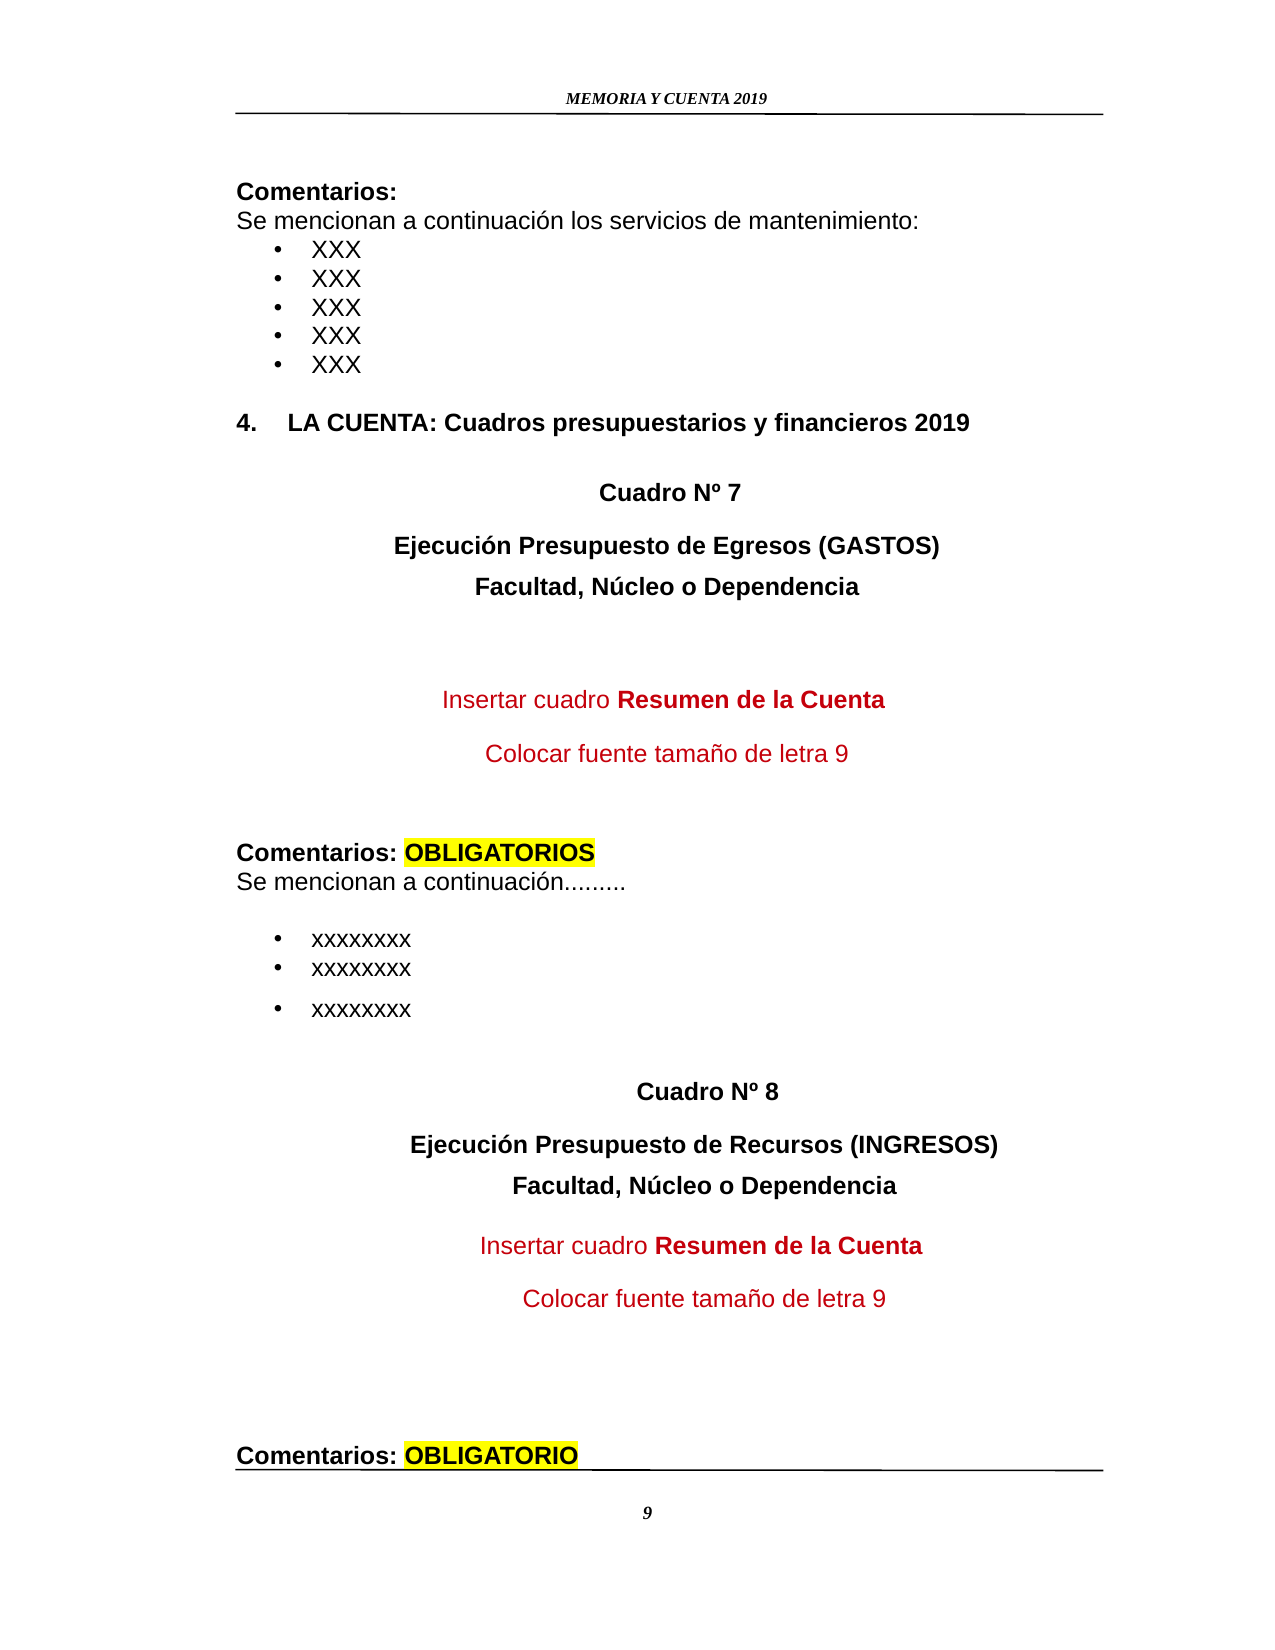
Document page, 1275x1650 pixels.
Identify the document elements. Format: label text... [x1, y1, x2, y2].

list XXX [274, 235, 1098, 264]
text Ejecución Presupuesto de Egresos (GASTOS) [236, 531, 1098, 559]
list Colocar fuente tamaño de letra 9 [274, 1284, 1098, 1313]
text Comentarios: [236, 177, 1098, 206]
text Cuadro Nº 7 [236, 478, 1098, 507]
list Ejecución Presupuesto de Recursos (INGRESOS) [274, 1130, 1098, 1159]
text Se mencionan a continuación......... [236, 867, 1098, 895]
text 4. LA CUENTA: Cuadros presupuestarios y financieros 2019 [236, 408, 1098, 437]
list XXX [274, 264, 1098, 292]
list Colocar fuente tamaño de letra 9 [236, 739, 1098, 768]
list xxxxxxxx [274, 994, 1098, 1023]
text Se mencionan a continuación los servicios de mantenimiento: [236, 206, 1098, 235]
list xxxxxxxx [274, 953, 1098, 982]
list XXX [274, 321, 1098, 350]
text Comentarios: OBLIGATORIO [236, 1441, 1098, 1469]
list Insertar cuadro Resumen de la Cuenta [236, 685, 1098, 714]
list XXX [274, 292, 1098, 321]
text Comentarios: OBLIGATORIOS [236, 838, 1098, 867]
text Facultad, Núcleo o Dependencia [236, 572, 1098, 601]
list Insertar cuadro Resumen de la Cuenta [274, 1231, 1098, 1259]
list XXX [274, 350, 1098, 379]
list xxxxxxxx [274, 924, 1098, 953]
list Cuadro Nº 8 [274, 1077, 1098, 1106]
list Facultad, Núcleo o Dependencia [274, 1171, 1098, 1200]
